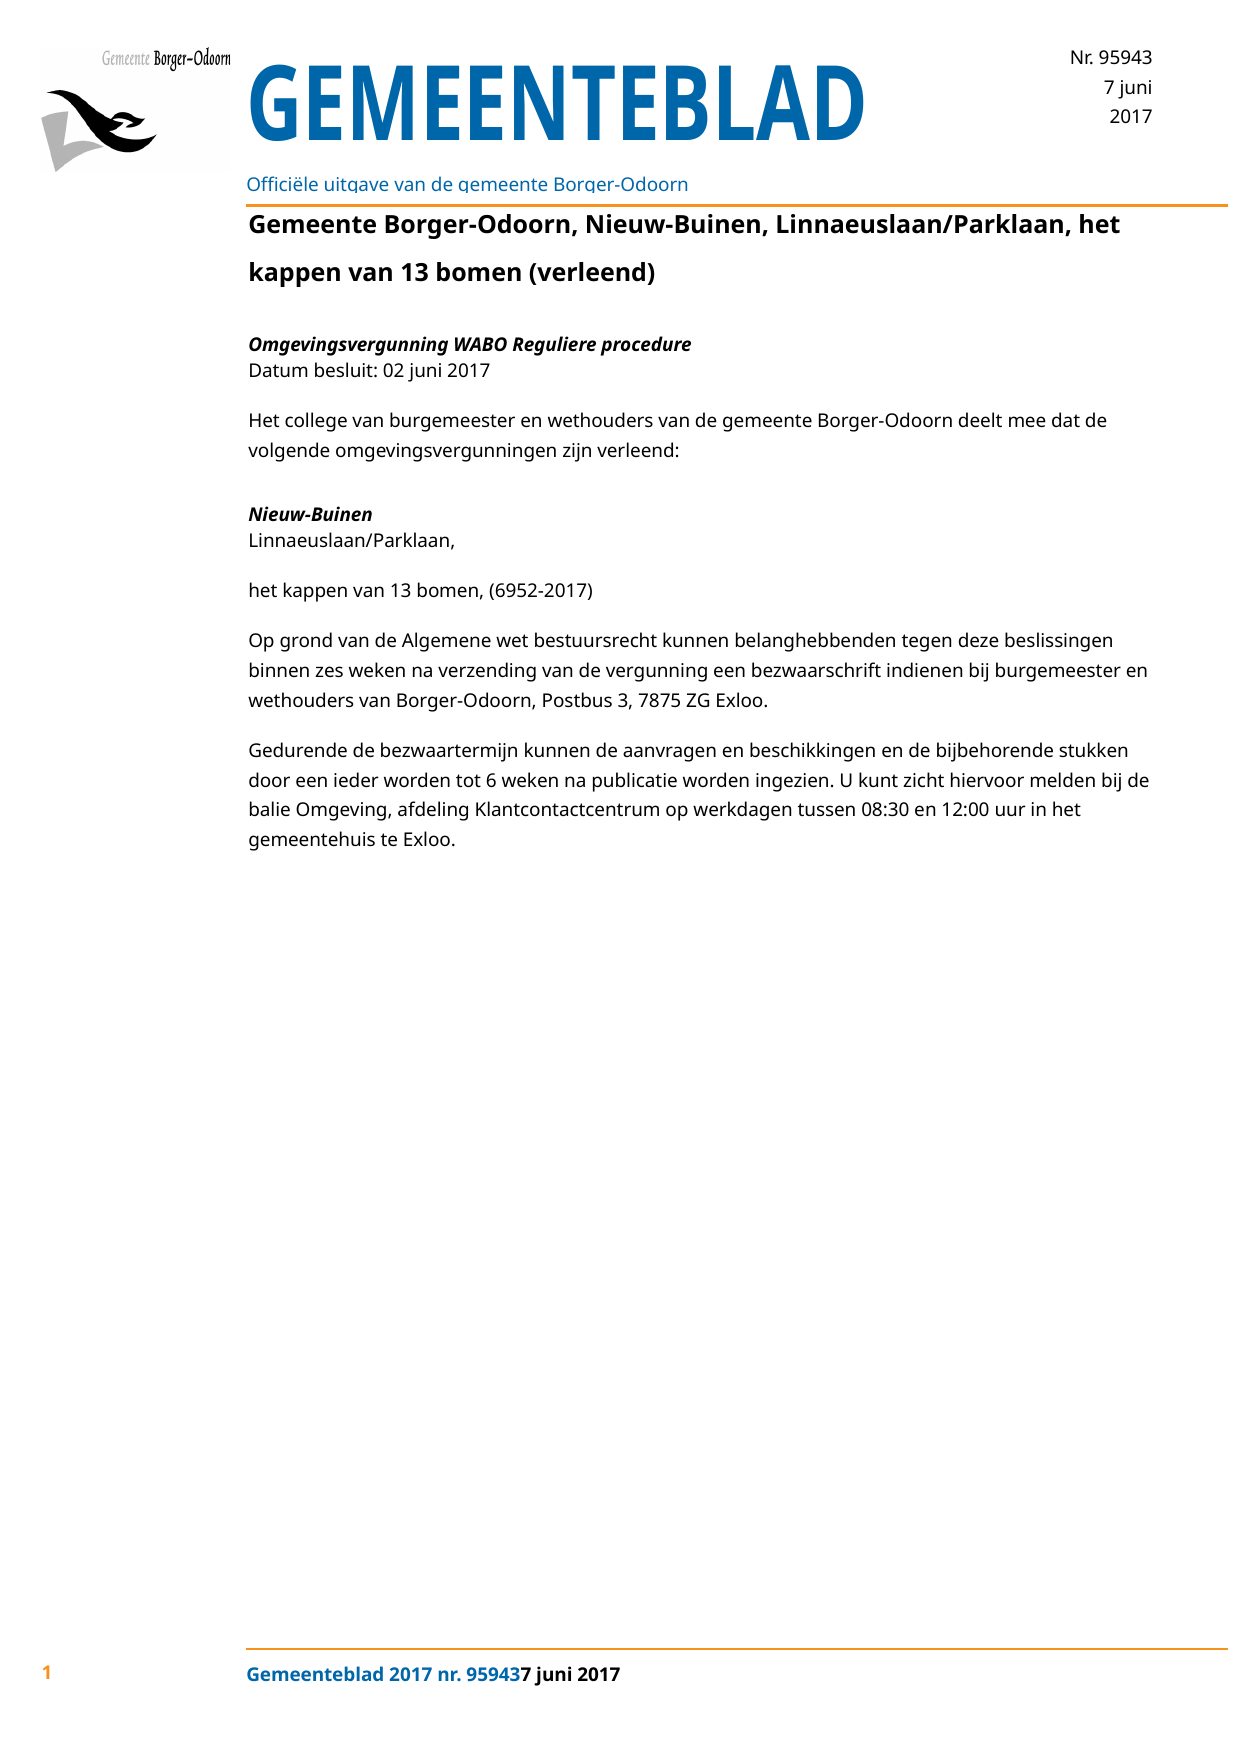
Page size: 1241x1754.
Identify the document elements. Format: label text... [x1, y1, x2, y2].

text Gemeente Borger-Odoorn, Nieuw-Buinen, Linnaeuslaan/Parklaan, het kappen van 13 bomen (verleend) [248, 207, 1152, 288]
text Het college van burgemeester en wethouders van de gemeente Borger-Odoorn deelt mee dat de volgende omgevingsvergunningen zijn verleend: [248, 408, 1152, 463]
picture [41, 47, 231, 172]
text Gedurende de bezwaartermijn kunnen de aanvragen en beschikkingen en de bijbehorende stukken door een ieder worden tot 6 weken na publicatie worden ingezien. U kunt zicht hiervoor melden bij de balie Omgeving, afdeling Klantcontactcentrum op werkdagen tussen 08:30 en 12:00 uur in het gemeentehuis te Exloo. [248, 737, 1152, 852]
text Datum besluit: 02 juni 2017 [248, 357, 1152, 383]
text Op grond van de Algemene wet bestuursrecht kunnen belanghebbenden tegen deze beslissingen binnen zes weken na verzending van de vergunning een bezwaarschrift indienen bij burgemeester en wethouders van Borger-Odoorn, Postbus 3, 7875 ZG Exloo. [248, 628, 1152, 713]
text Omgevingsvergunning WABO Reguliere procedure [248, 331, 1152, 357]
text Linnaeuslaan/Parklaan, [248, 527, 1152, 553]
text het kappen van 13 bomen, (6952-2017) [248, 577, 1152, 603]
text Nieuw-Buinen [248, 501, 1152, 527]
